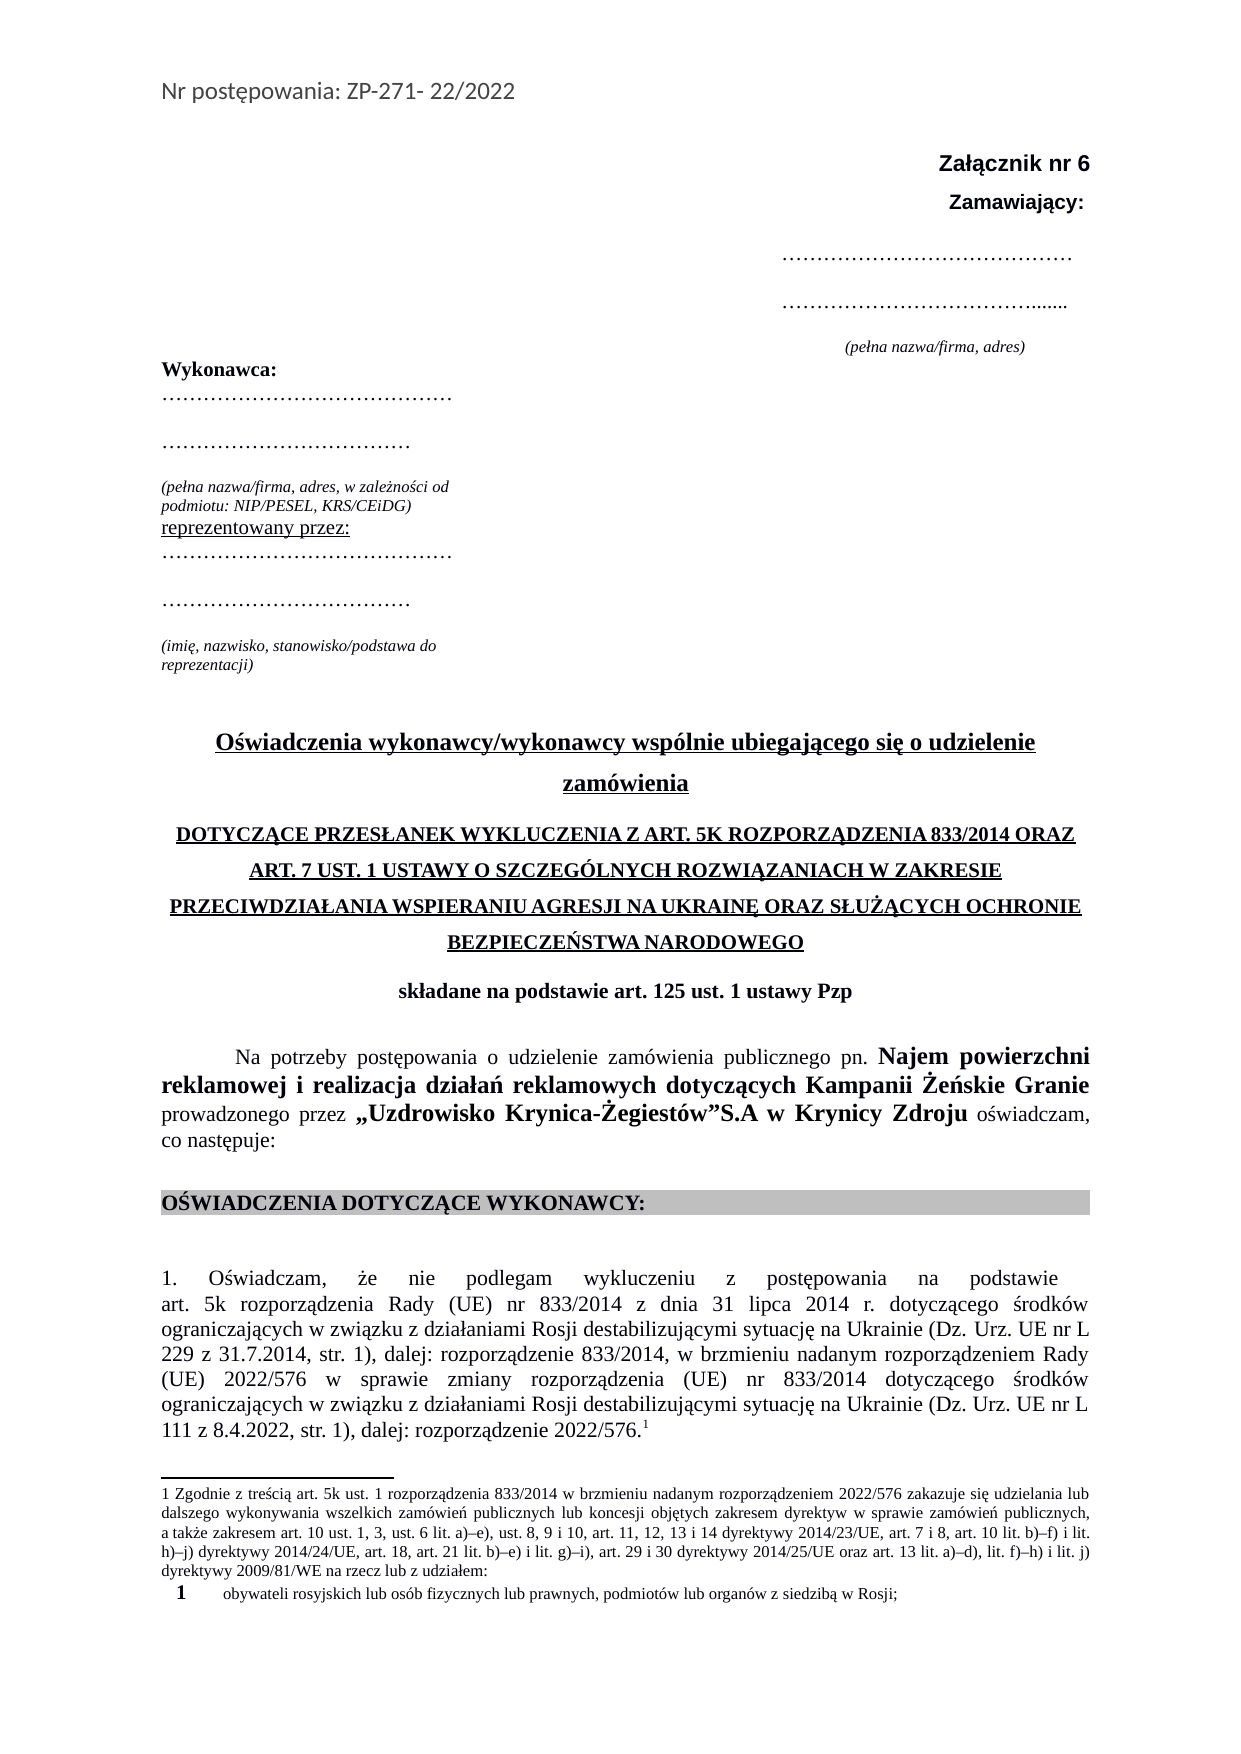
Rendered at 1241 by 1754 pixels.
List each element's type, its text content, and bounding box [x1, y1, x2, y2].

text Zamawiający: [202, 189, 1084, 213]
text składane na podstawie art. 125 ust. 1 ustawy Pzp [161, 978, 1090, 1003]
text Na potrzeby postępowania o udzielenie zamówienia publicznego pn. Najem powierzchni reklamowej i realizacja działań reklamowych dotyczących Kampanii Żeńskie Granie prowadzonego przez „Uzdrowisko Krynica-Żegiestów”S.A w Krynicy Zdroju oświadczam, co następuje: [161, 1041, 1090, 1152]
text (imię, nazwisko, stanowisko/podstawa do reprezentacji) [161, 635, 470, 674]
text DOTYCZĄCE PRZESŁANEK WYKLUCZENIA Z ART. 5K ROZPORZĄDZENIA 833/2014 ORAZ ART. 7 UST. 1 USTAWY o szczególnych rozwiązaniach w zakresie przeciwdziałania wspieraniu agresji na Ukrainę oraz służących ochronie bezpieczeństwa narodowego [161, 822, 1090, 954]
text (pełna nazwa/firma, adres) [781, 337, 1090, 356]
text ……………………………………………………………………....... [781, 241, 1090, 313]
text …………………………………………………………………… [161, 381, 470, 453]
list 1. Oświadczam, że nie podlegam wykluczeniu z postępowania na podstawie art. 5k rozporządzenia Rady (UE) nr 833/2014 z dnia 31 lipca 2014 r. dotyczącego środków ograniczających w związku z działaniami Rosji destabilizującymi sytuację na Ukrainie (Dz. Urz. UE nr L 229 z 31.7.2014, str. 1), dalej: rozporządzenie 833/2014, w brzmieniu nadanym rozporządzeniem Rady (UE) 2022/576 w sprawie zmiany rozporządzenia (UE) nr 833/2014 dotyczącego środków ograniczających w związku z działaniami Rosji destabilizującymi sytuację na Ukrainie (Dz. Urz. UE nr L 111 z 8.4.2022, str. 1), dalej: rozporządzenie 2022/576. [161, 1265, 1090, 1442]
text zamówienia [161, 768, 1090, 797]
text (pełna nazwa/firma, adres, w zależności od podmiotu: NIP/PESEL, KRS/CEiDG) [161, 477, 470, 515]
text Załącznik nr 6 [205, 150, 1090, 176]
list obywateli rosyjskich lub osób fizycznych lub prawnych, podmiotów lub organów z siedzibą w Rosji; [176, 1580, 1090, 1604]
text reprezentowany przez: [161, 515, 1090, 539]
text Zgodnie z treścią art. 5k ust. 1 rozporządzenia 833/2014 w brzmieniu nadanym rozporządzeniem 2022/576 zakazuje się udzielania lub dalszego wykonywania wszelkich zamówień publicznych lub koncesji objętych zakresem dyrektyw w sprawie zamówień publicznych, a także zakresem art. 10 ust. 1, 3, ust. 6 lit. a)–e), ust. 8, 9 i 10, art. 11, 12, 13 i 14 dyrektywy 2014/23/UE, art. 7 i 8, art. 10 lit. b)–f) i lit. h)–j) dyrektywy 2014/24/UE, art. 18, art. 21 lit. b)–e) i lit. g)–i), art. 29 i 30 dyrektywy 2014/25/UE oraz art. 13 lit. a)–d), lit. f)–h) i lit. j) dyrektywy 2009/81/WE na rzecz lub z udziałem: [161, 1484, 1090, 1580]
text Oświadczenia wykonawcy/wykonawcy wspólnie ubiegającego się o udzielenie [161, 727, 1090, 755]
text OŚWIADCZENIA DOTYCZĄCE WYKONAWCY: [161, 1190, 1090, 1215]
text …………………………………………………………………… [161, 539, 470, 611]
text Wykonawca: [161, 356, 1090, 381]
